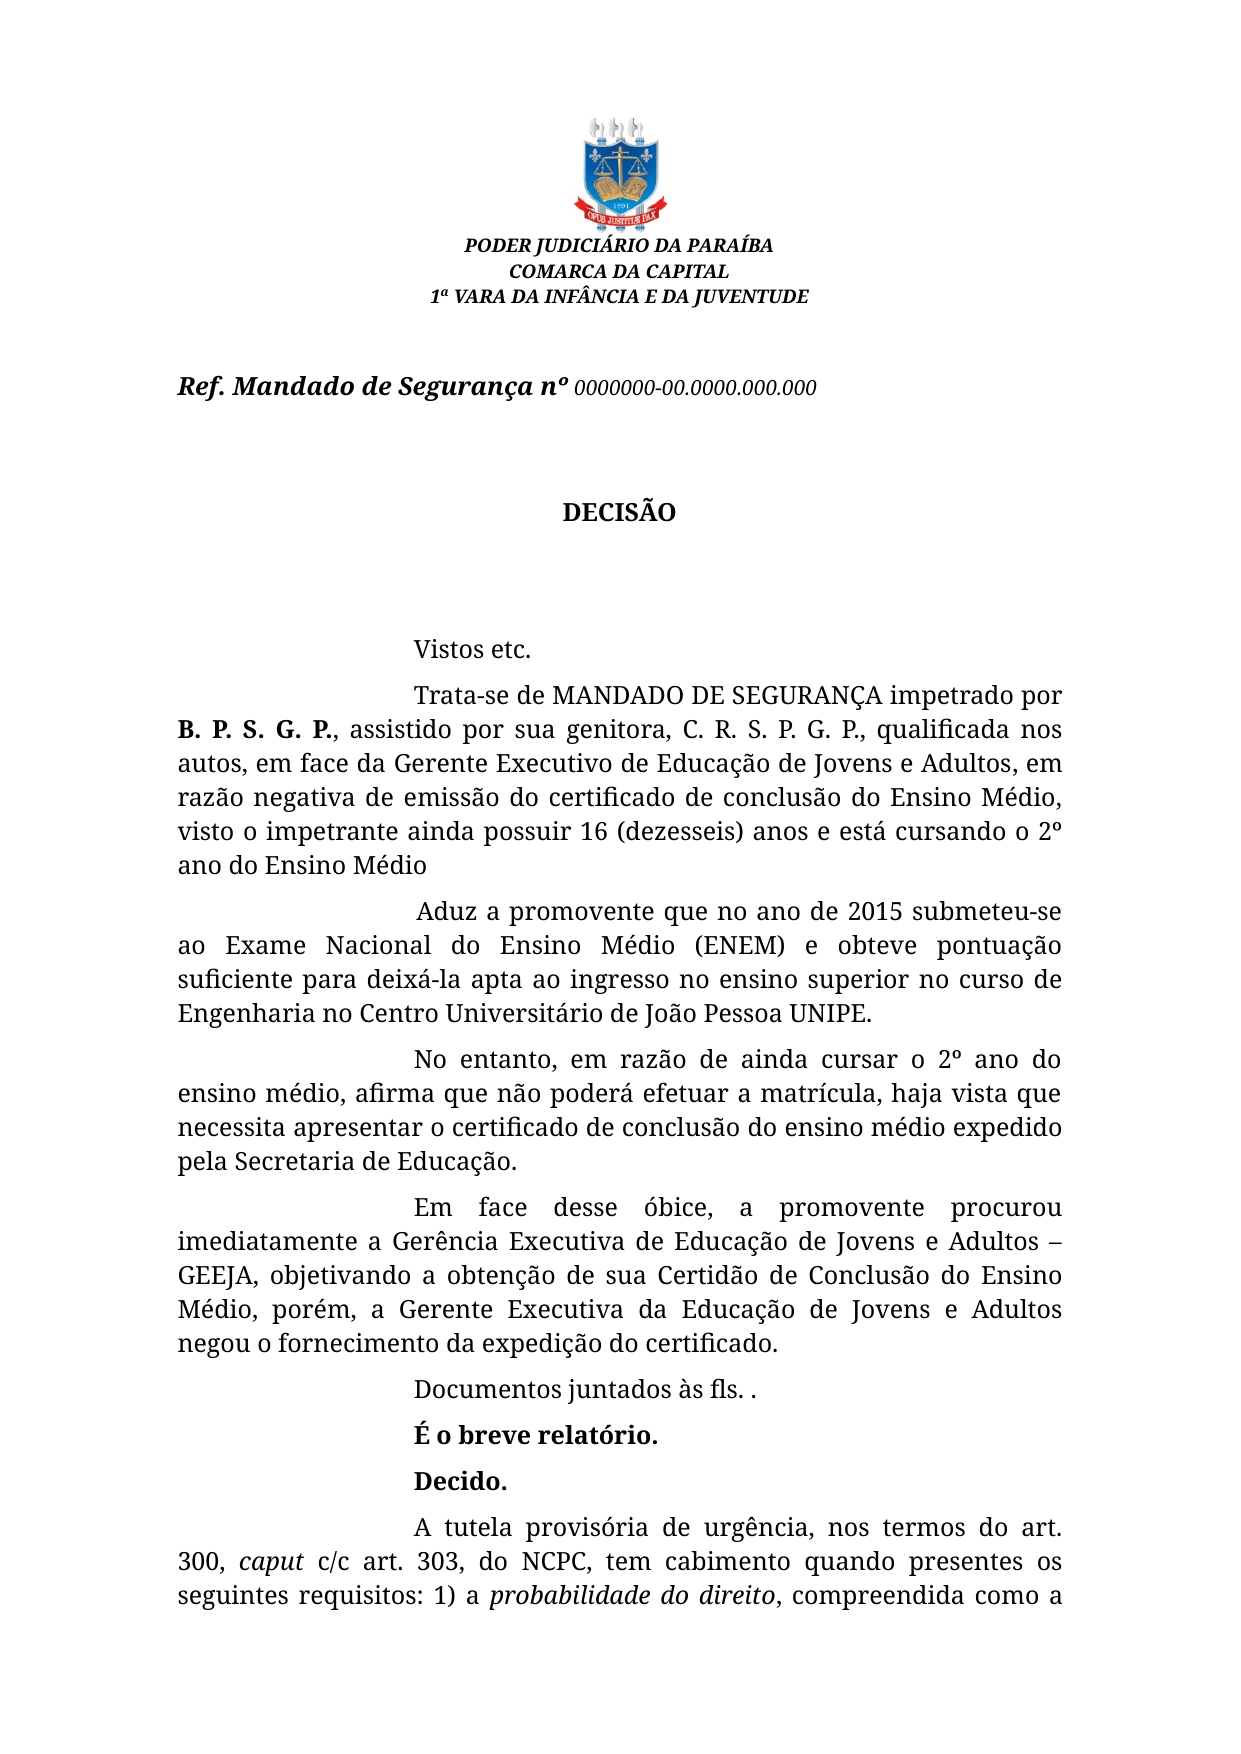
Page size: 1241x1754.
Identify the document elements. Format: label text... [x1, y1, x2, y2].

picture [573, 118, 668, 233]
text DECISÃO [176, 494, 1063, 528]
text 1a VARA DA INFÂNCIA E DA JUVENTUDE [177, 283, 1063, 309]
text É o breve relatório. [177, 1418, 1063, 1452]
text Vistos etc. [177, 632, 1063, 666]
text A tutela provisória de urgência, nos termos do art. 300, caput c/c art. 303, do NCPC, tem cabimento quando presentes os seguintes requisitos: 1) a probabilidade do direito, compreendida como a [177, 1509, 1063, 1612]
text Aduz a promovente que no ano de 2015 submeteu-se ao Exame Nacional do Ensino Médio (ENEM) e obteve pontuação suficiente para deixá-la apta ao ingresso no ensino superior no curso de Engenharia no Centro Universitário de João Pessoa UNIPE. [177, 894, 1063, 1030]
text Trata-se de MANDADO DE SEGURANÇA impetrado por B. P. S. G. P., assistido por sua genitora, C. R. S. P. G. P., qualificada nos autos, em face da Gerente Executivo de Educação de Jovens e Adultos, em razão negativa de emissão do certificado de conclusão do Ensino Médio, visto o impetrante ainda possuir 16 (dezesseis) anos e está cursando o 2º ano do Ensino Médio [177, 678, 1063, 882]
text No entanto, em razão de ainda cursar o 2º ano do ensino médio, afirma que não poderá efetuar a matrícula, haja vista que necessita apresentar o certificado de conclusão do ensino médio expedido pela Secretaria de Educação. [177, 1042, 1063, 1178]
text Documentos juntados às fls. . [177, 1372, 1063, 1406]
text COMARCA DA CAPITAL [177, 258, 1063, 283]
text Em face desse óbice, a promovente procurou imediatamente a Gerência Executiva de Educação de Jovens e Adultos – GEEJA, objetivando a obtenção de sua Certidão de Conclusão do Ensino Médio, porém, a Gerente Executiva da Educação de Jovens e Adultos negou o fornecimento da expedição do certificado. [177, 1190, 1063, 1360]
text Ref. Mandado de Segurança nº 0000000-00.0000.000.000 [177, 369, 1063, 403]
text PODER JUDICIÁRIO DA PARAÍBA [177, 232, 1063, 258]
text Decido. [177, 1464, 1063, 1498]
